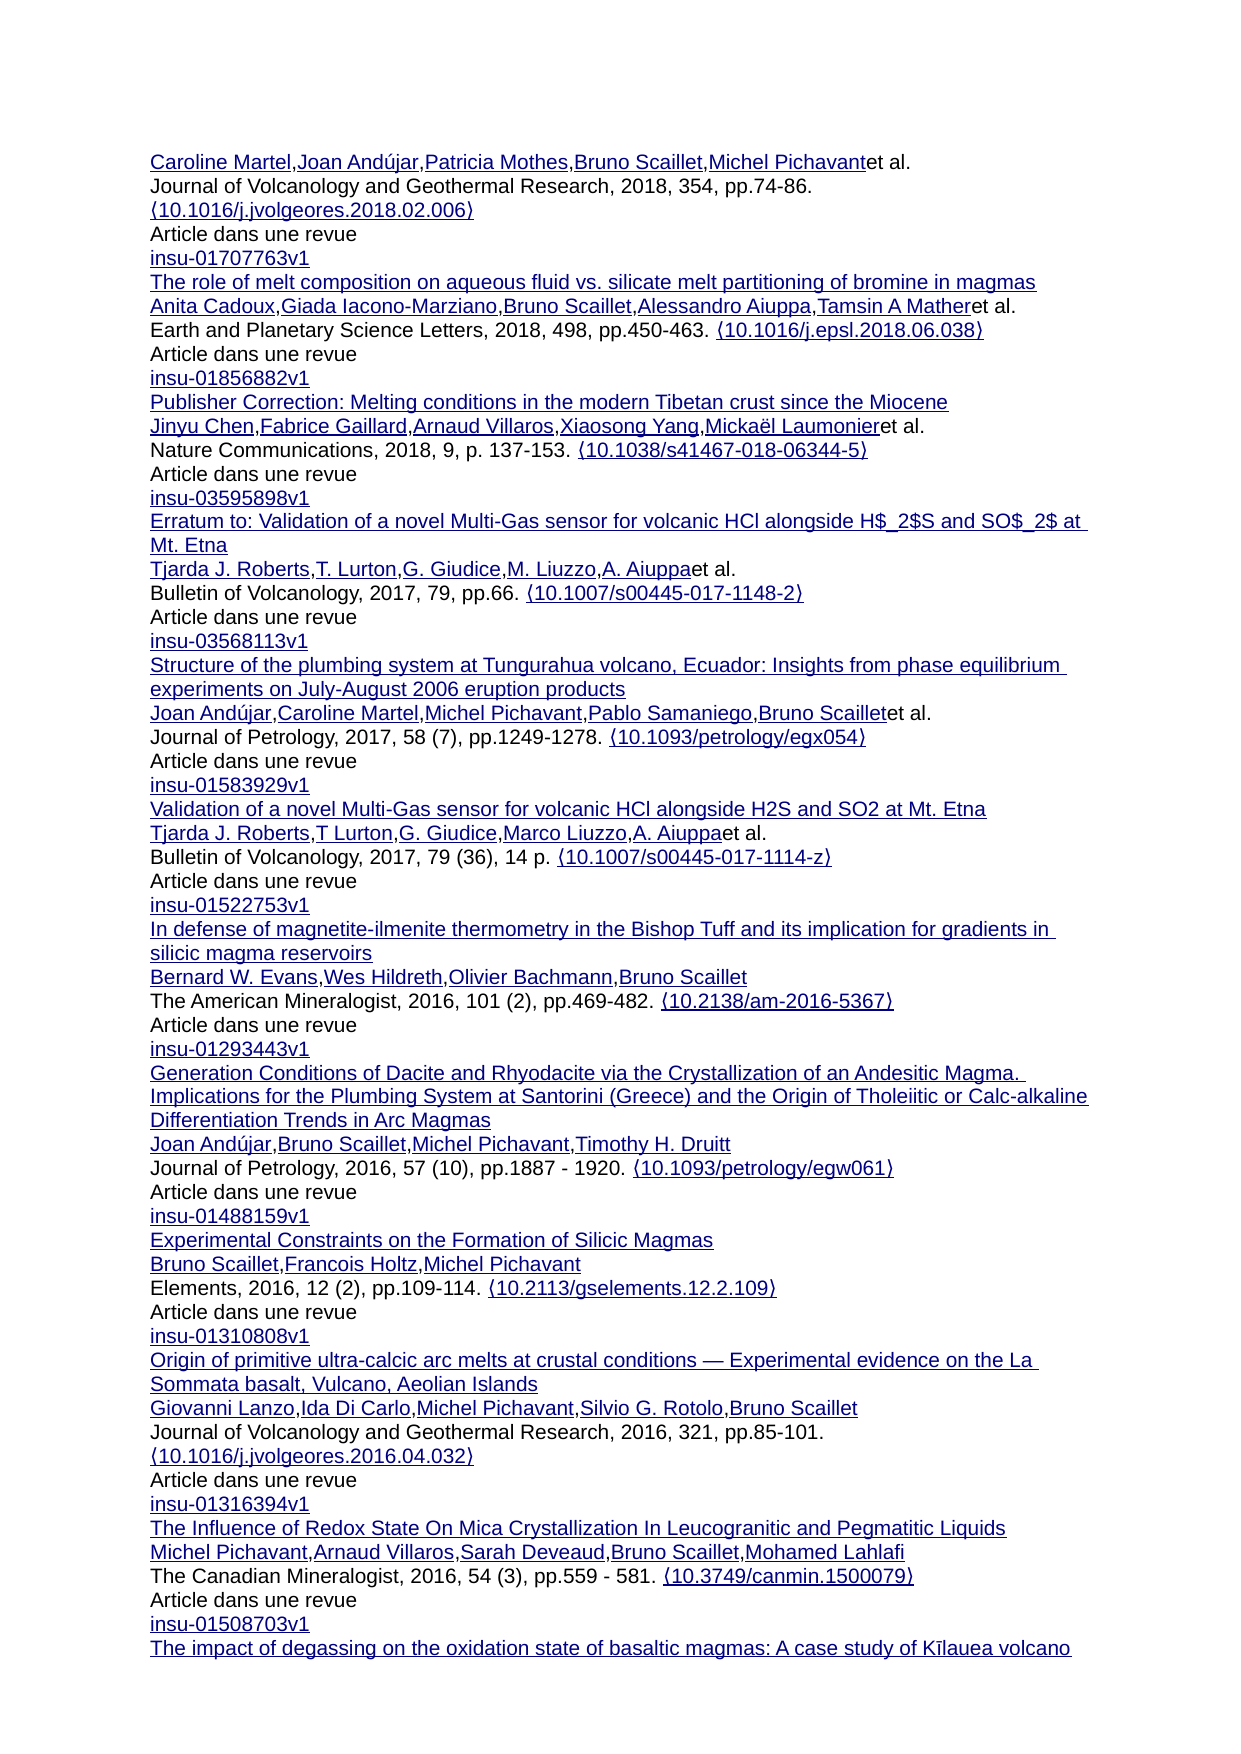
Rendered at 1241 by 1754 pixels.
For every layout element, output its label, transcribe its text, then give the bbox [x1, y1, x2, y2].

table_cell Generation Conditions of Dacite and Rhyodacite via the Crystallization of an Andesitic Magma. Implications for the Plumbing System at Santorini (Greece) and the Origin of Tholeiitic or Calc-alkaline Differentiation Trends in Arc Magmas Joan Andújar,Bruno Scaillet,Michel Pichavant,Timothy H. Druitt Journal of Petrology, 2016, 57 (10), pp.1887 - 1920. ⟨10.1093/petrology/egw061⟩ Article dans une revue insu-01488159v1 [150, 1060, 1090, 1228]
table_cell Caroline Martel,Joan Andújar,Patricia Mothes,Bruno Scaillet,Michel Pichavantet al. Journal of Volcanology and Geothermal Research, 2018, 354, pp.74-86. ⟨10.1016/j.jvolgeores.2018.02.006⟩ Article dans une revue insu-01707763v1 [150, 150, 1090, 270]
table_cell Experimental Constraints on the Formation of Silicic Magmas Bruno Scaillet,Francois Holtz,Michel Pichavant Elements, 2016, 12 (2), pp.109-114. ⟨10.2113/gselements.12.2.109⟩ Article dans une revue insu-01310808v1 [150, 1228, 1090, 1348]
table_cell The impact of degassing on the oxidation state of basaltic magmas: A case study of Kīlauea volcano [150, 1635, 1090, 1659]
table_cell In defense of magnetite-ilmenite thermometry in the Bishop Tuff and its implication for gradients in silicic magma reservoirs Bernard W. Evans,Wes Hildreth,Olivier Bachmann,Bruno Scaillet The American Mineralogist, 2016, 101 (2), pp.469-482. ⟨10.2138/am-2016-5367⟩ Article dans une revue insu-01293443v1 [150, 917, 1090, 1060]
table_cell The Influence of Redox State On Mica Crystallization In Leucogranitic and Pegmatitic Liquids Michel Pichavant,Arnaud Villaros,Sarah Deveaud,Bruno Scaillet,Mohamed Lahlafi The Canadian Mineralogist, 2016, 54 (3), pp.559 - 581. ⟨10.3749/canmin.1500079⟩ Article dans une revue insu-01508703v1 [150, 1516, 1090, 1635]
table_cell Publisher Correction: Melting conditions in the modern Tibetan crust since the Miocene Jinyu Chen,Fabrice Gaillard,Arnaud Villaros,Xiaosong Yang,Mickaël Laumonieret al. Nature Communications, 2018, 9, p. 137-153. ⟨10.1038/s41467-018-06344-5⟩ Article dans une revue insu-03595898v1 [150, 390, 1090, 509]
table_cell The role of melt composition on aqueous fluid vs. silicate melt partitioning of bromine in magmas Anita Cadoux,Giada Iacono-Marziano,Bruno Scaillet,Alessandro Aiuppa,Tamsin A Matheret al. Earth and Planetary Science Letters, 2018, 498, pp.450-463. ⟨10.1016/j.epsl.2018.06.038⟩ Article dans une revue insu-01856882v1 [150, 270, 1090, 389]
table_cell Erratum to: Validation of a novel Multi-Gas sensor for volcanic HCl alongside H$_2$S and SO$_2$ at Mt. Etna Tjarda J. Roberts,T. Lurton,G. Giudice,M. Liuzzo,A. Aiuppaet al. Bulletin of Volcanology, 2017, 79, pp.66. ⟨10.1007/s00445-017-1148-2⟩ Article dans une revue insu-03568113v1 [150, 509, 1090, 653]
table_cell Validation of a novel Multi-Gas sensor for volcanic HCl alongside H2S and SO2 at Mt. Etna Tjarda J. Roberts,T Lurton,G. Giudice,Marco Liuzzo,A. Aiuppaet al. Bulletin of Volcanology, 2017, 79 (36), 14 p. ⟨10.1007/s00445-017-1114-z⟩ Article dans une revue insu-01522753v1 [150, 797, 1090, 917]
table_cell Origin of primitive ultra-calcic arc melts at crustal conditions — Experimental evidence on the La Sommata basalt, Vulcano, Aeolian Islands Giovanni Lanzo,Ida Di Carlo,Michel Pichavant,Silvio G. Rotolo,Bruno Scaillet Journal of Volcanology and Geothermal Research, 2016, 321, pp.85-101. ⟨10.1016/j.jvolgeores.2016.04.032⟩ Article dans une revue insu-01316394v1 [150, 1348, 1090, 1516]
table_cell Structure of the plumbing system at Tungurahua volcano, Ecuador: Insights from phase equilibrium experiments on July-August 2006 eruption products Joan Andújar,Caroline Martel,Michel Pichavant,Pablo Samaniego,Bruno Scailletet al. Journal of Petrology, 2017, 58 (7), pp.1249-1278. ⟨10.1093/petrology/egx054⟩ Article dans une revue insu-01583929v1 [150, 653, 1090, 797]
